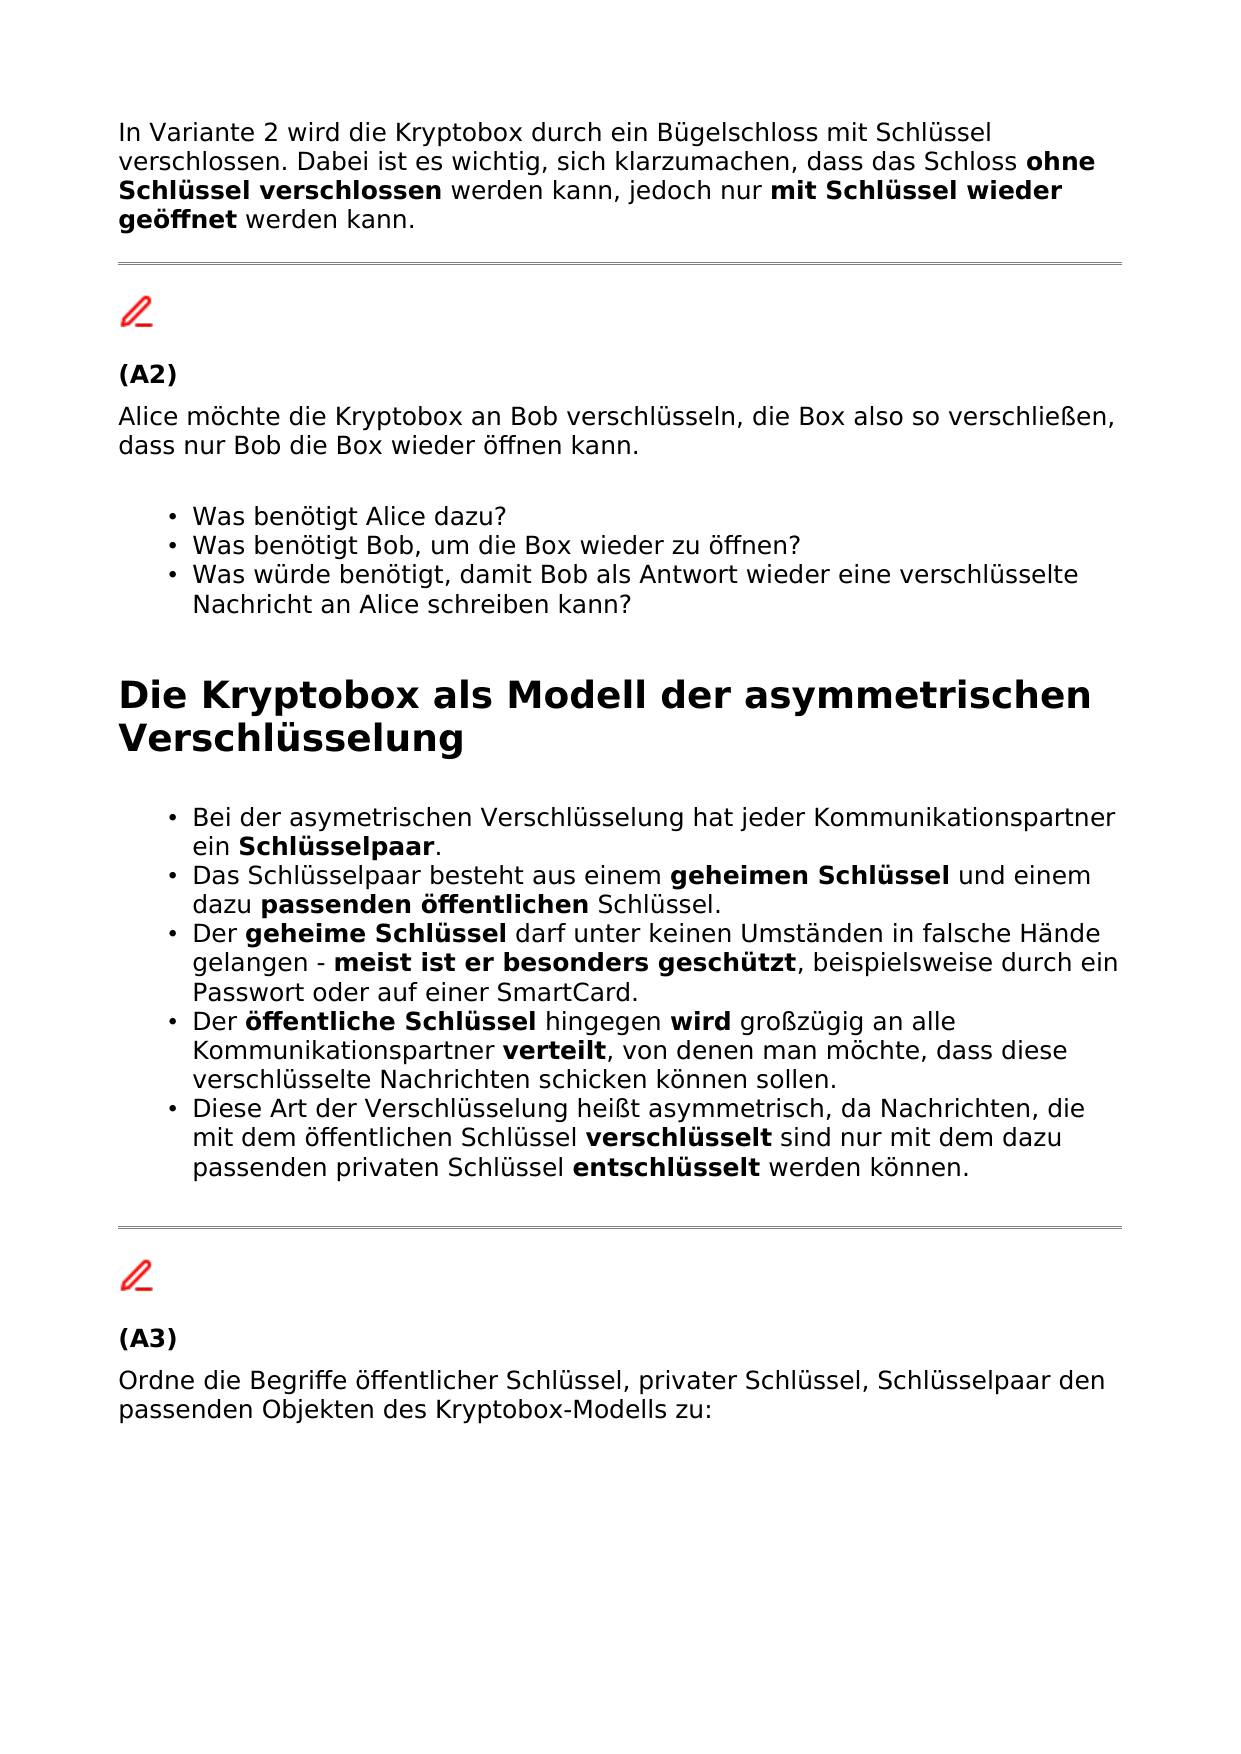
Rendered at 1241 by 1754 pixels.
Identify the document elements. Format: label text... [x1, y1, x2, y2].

list Bei der asymetrischen Verschlüsselung hat jeder Kommunikationspartner ein Schlüsselpaar. [177, 803, 1122, 861]
list Der öffentliche Schlüssel hingegen wird großzügig an alle Kommunikationspartner verteilt, von denen man möchte, dass diese verschlüsselte Nachrichten schicken können sollen. [177, 1007, 1122, 1094]
subtitle (A2) [118, 360, 1122, 389]
list Das Schlüsselpaar besteht aus einem geheimen Schlüssel und einem dazu passenden öffentlichen Schlüssel. [177, 861, 1122, 919]
picture [118, 1257, 156, 1296]
text In Variante 2 wird die Kryptobox durch ein Bügelschloss mit Schlüssel verschlossen. Dabei ist es wichtig, sich klarzumachen, dass das Schloss ohne Schlüssel verschlossen werden kann, jedoch nur mit Schlüssel wieder geöffnet werden kann. [118, 118, 1122, 235]
list Was benötigt Bob, um die Box wieder zu öffnen? [177, 531, 1122, 561]
text Ordne die Begriffe öffentlicher Schlüssel, privater Schlüssel, Schlüsselpaar den passenden Objekten des Kryptobox-Modells zu: [118, 1366, 1122, 1424]
text Alice möchte die Kryptobox an Bob verschlüsseln, die Box also so verschließen, dass nur Bob die Box wieder öffnen kann. [118, 402, 1122, 460]
list Was benötigt Alice dazu? [177, 502, 1122, 531]
list Der geheime Schlüssel darf unter keinen Umständen in falsche Hände gelangen - meist ist er besonders geschützt, beispielsweise durch ein Passwort oder auf einer SmartCard. [177, 919, 1122, 1007]
subtitle (A3) [118, 1324, 1122, 1353]
picture [118, 293, 156, 332]
list Diese Art der Verschlüsselung heißt asymmetrisch, da Nachrichten, die mit dem öffentlichen Schlüssel verschlüsselt sind nur mit dem dazu passenden privaten Schlüssel entschlüsselt werden können. [177, 1094, 1122, 1182]
subtitle Die Kryptobox als Modell der asymmetrischen Verschlüsselung [118, 673, 1122, 761]
list Was würde benötigt, damit Bob als Antwort wieder eine verschlüsselte Nachricht an Alice schreiben kann? [177, 561, 1122, 619]
